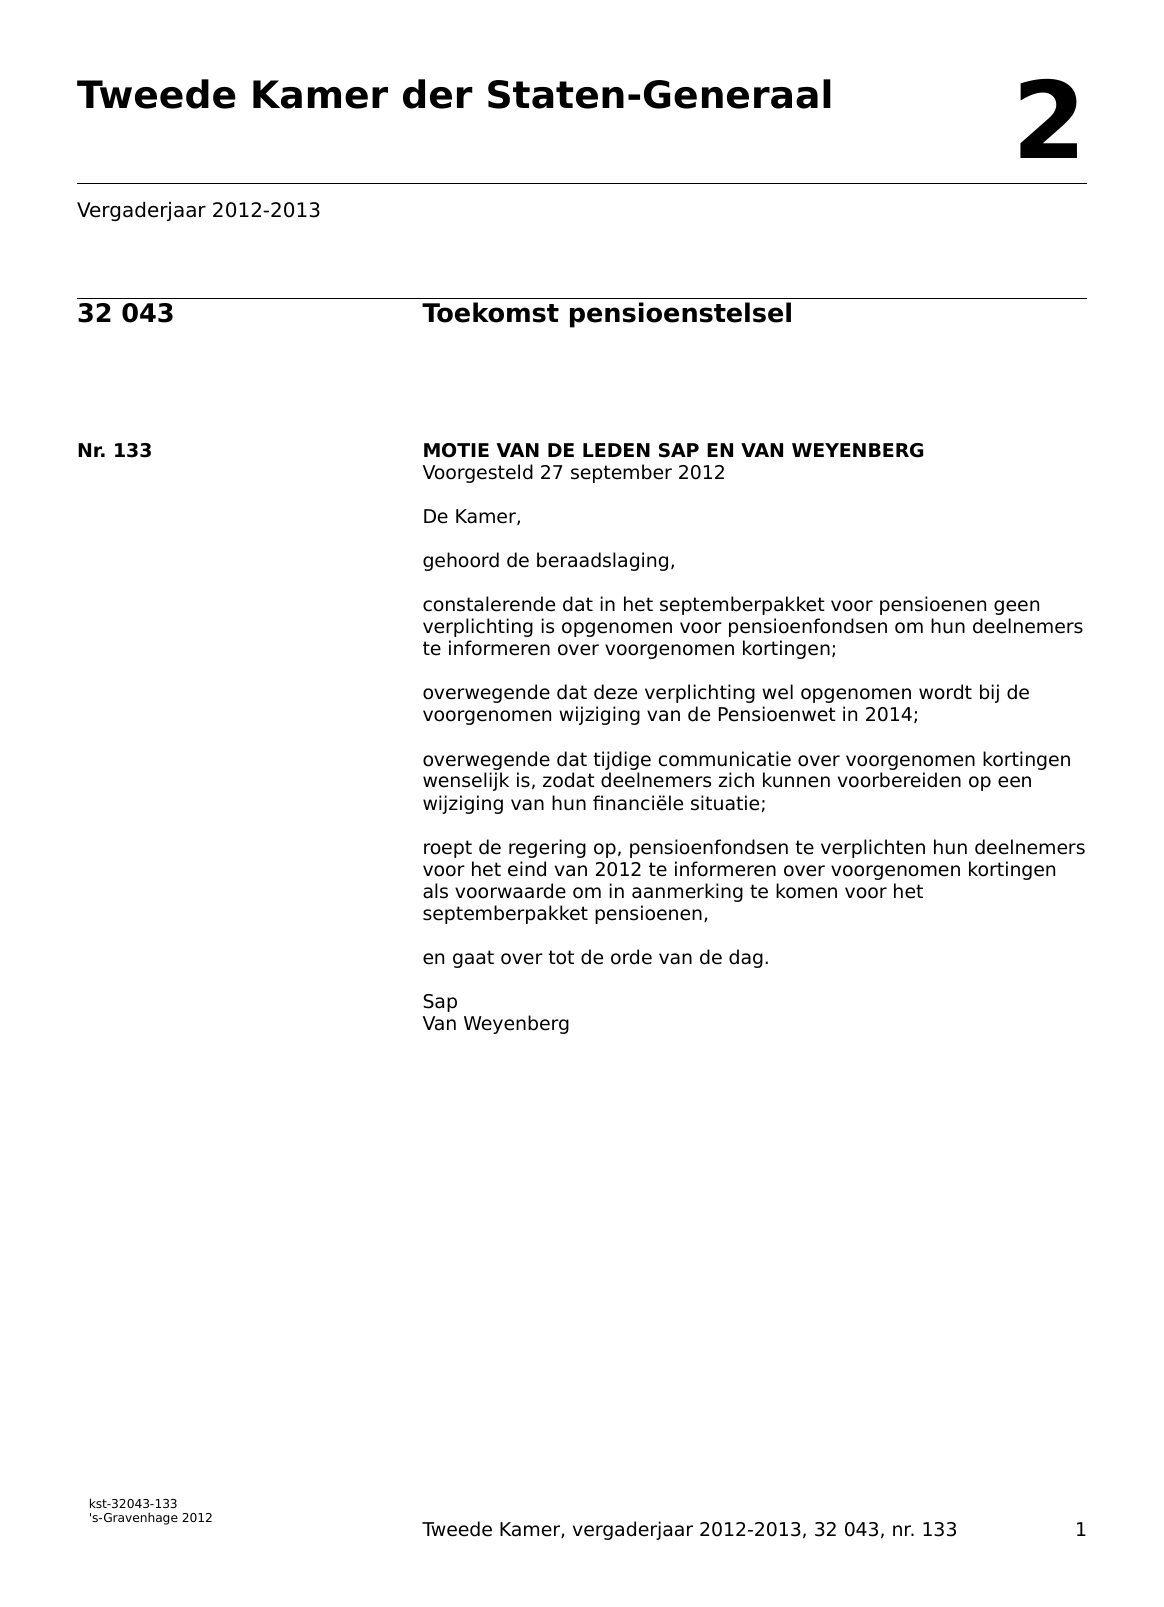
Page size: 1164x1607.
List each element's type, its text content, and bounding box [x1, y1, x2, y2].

text Voorgesteld 27 september 2012 [422, 462, 1087, 484]
subtitle 32 043 Toekomst pensioenstelsel [77, 299, 1087, 329]
text Sap [422, 991, 1087, 1013]
text en gaat over tot de orde van de dag. [422, 947, 1087, 969]
text roept de regering op, pensioenfondsen te verplichten hun deelnemers voor het eind van 2012 te informeren over voorgenomen kortingen als voorwaarde om in aanmerking te komen voor het septemberpakket pensioenen, [422, 837, 1087, 924]
text overwegende dat tijdige communicatie over voorgenomen kortingen wenselijk is, zodat deelnemers zich kunnen voorbereiden op een wijziging van hun financiële situatie; [422, 748, 1087, 814]
subtitle Nr. 133 MOTIE VAN DE LEDEN SAP EN VAN WEYENBERG [77, 440, 1087, 462]
text overwegende dat deze verplichting wel opgenomen wordt bij de voorgenomen wijziging van de Pensioenwet in 2014; [422, 682, 1087, 726]
text gehoord de beraadslaging, [422, 550, 1087, 572]
text kst-32043-133 [88, 1497, 323, 1511]
table_header Tweede Kamer der Staten-Generaal [77, 59, 886, 183]
text 's-Gravenhage 2012 [88, 1511, 323, 1525]
table_header 2 [886, 59, 1087, 183]
text constalerende dat in het septemberpakket voor pensioenen geen verplichting is opgenomen voor pensioenfondsen om hun deelnemers te informeren over voorgenomen kortingen; [422, 594, 1087, 660]
text De Kamer, [422, 506, 1087, 528]
text Van Weyenberg [422, 1013, 1087, 1035]
table_cell Vergaderjaar 2012-2013 [77, 184, 1087, 298]
